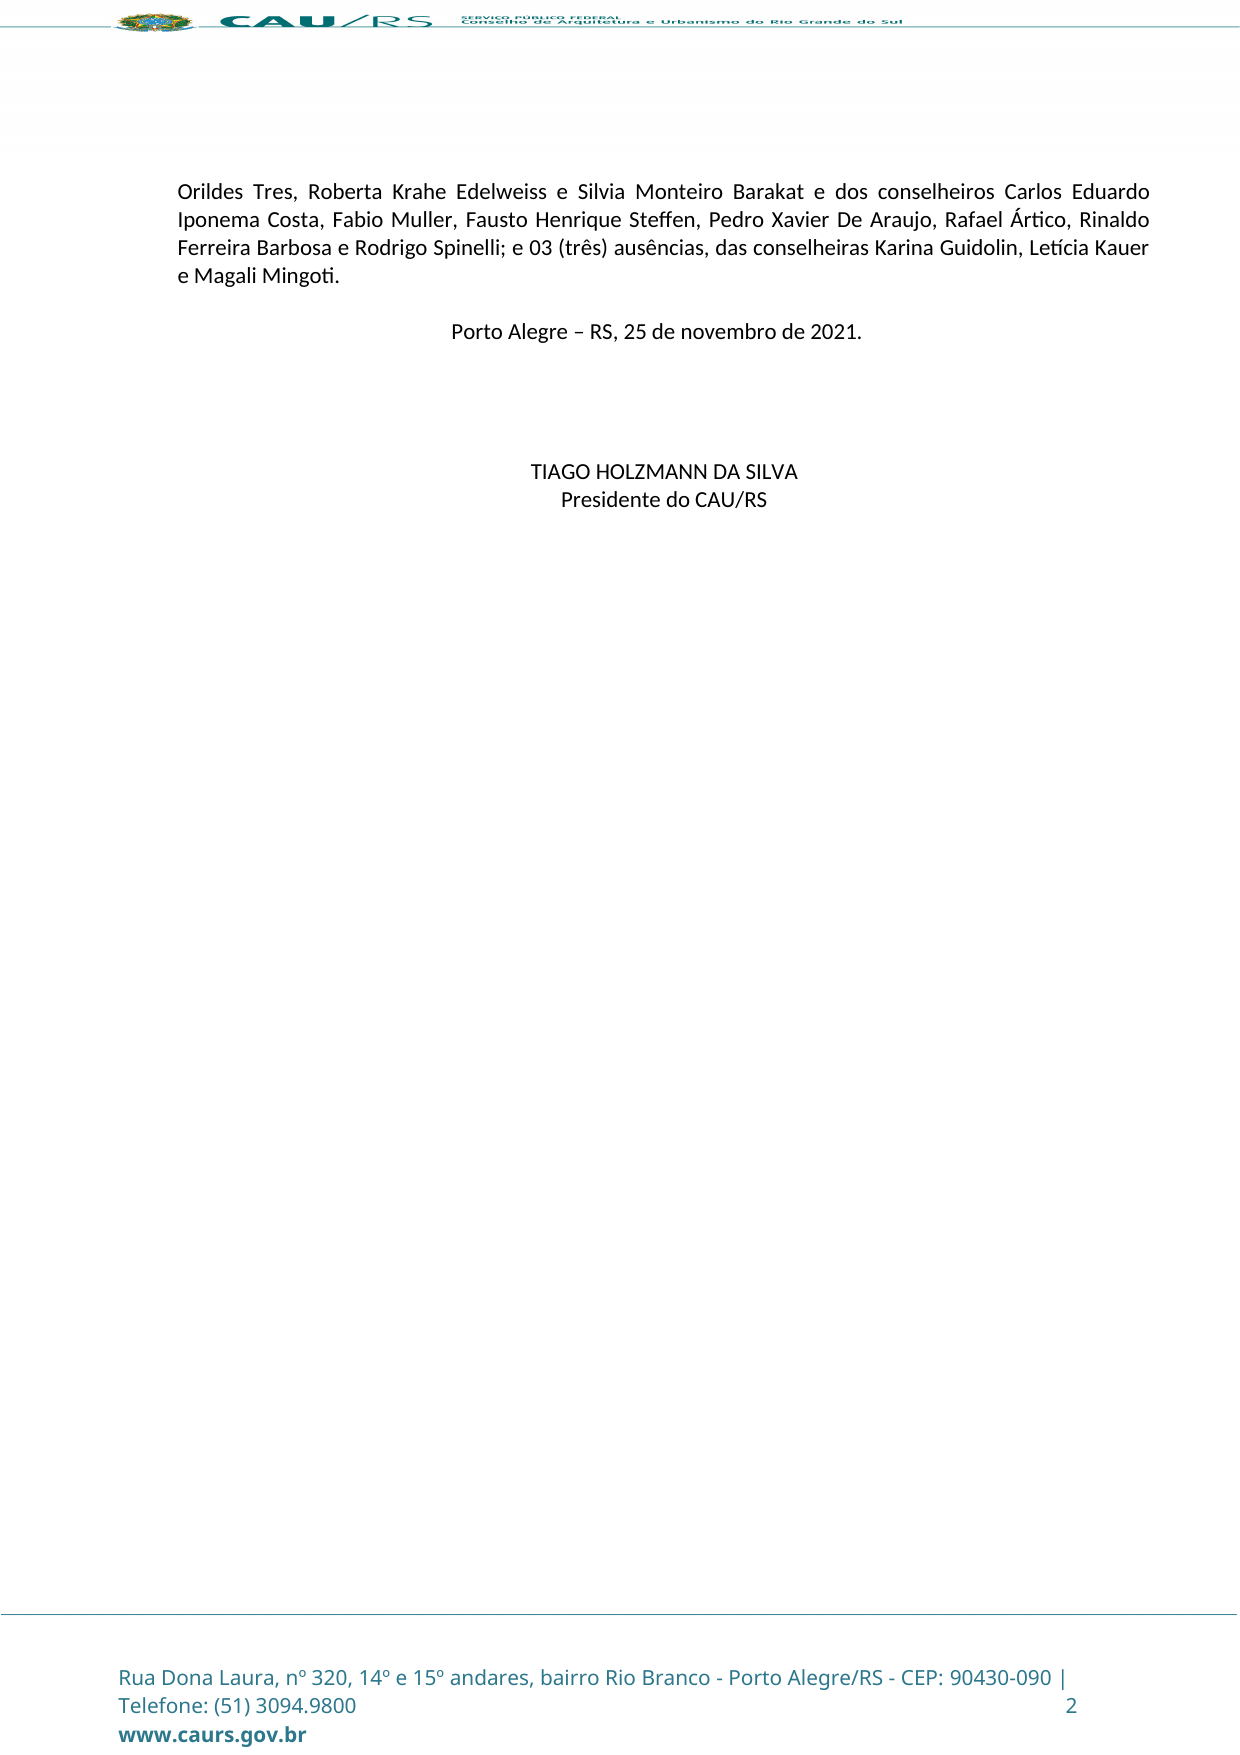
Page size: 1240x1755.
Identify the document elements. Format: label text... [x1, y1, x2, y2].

text TIAGO HOLZMANN DA SILVA [177, 457, 1151, 485]
list Porto Alegre – RS, 25 de novembro de 2021. [177, 317, 1137, 345]
text Orildes Tres, Roberta Krahe Edelweiss e Silvia Monteiro Barakat e dos conselheiros Carlos Eduardo Iponema Costa, Fabio Muller, Fausto Henrique Steffen, Pedro Xavier De Araujo, Rafael Ártico, Rinaldo Ferreira Barbosa e Rodrigo Spinelli; e 03 (três) ausências, das conselheiras Karina Guidolin, Letícia Kauer e Magali Mingoti. [177, 177, 1152, 289]
text Presidente do CAU/RS [177, 485, 1151, 513]
